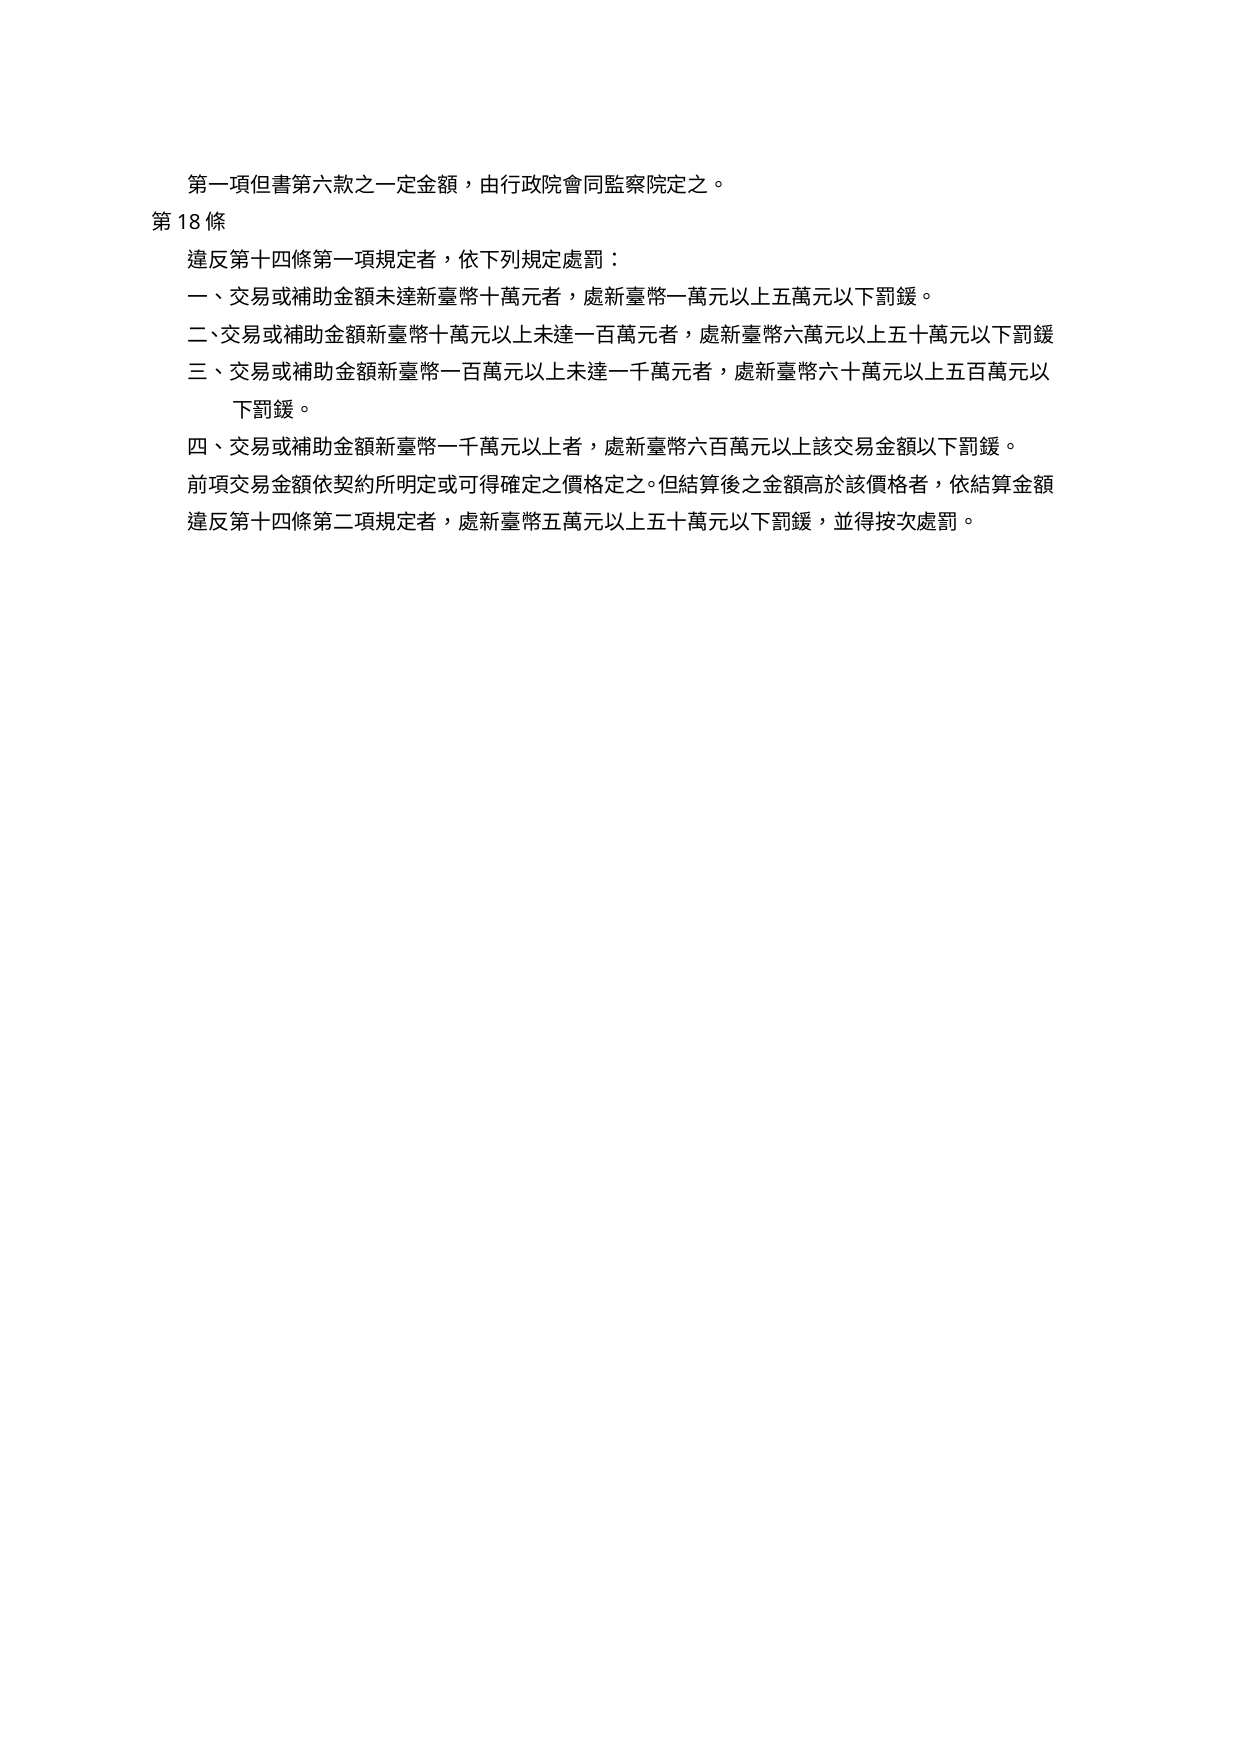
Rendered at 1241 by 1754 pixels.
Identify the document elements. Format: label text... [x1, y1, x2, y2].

text 違反第十四條第二項規定者，處新臺幣五萬元以上五十萬元以下罰鍰，並得按次處罰。 [187, 502, 1053, 539]
text 違反第十四條第一項規定者，依下列規定處罰： [187, 239, 1053, 277]
text 三、交易或補助金額新臺幣一百萬元以上未達一千萬元者，處新臺幣六十萬元以上五百萬元以下罰鍰。 [187, 352, 1053, 427]
text 第18條 [114, 202, 1146, 239]
text 第一項但書第六款之一定金額，由行政院會同監察院定之。 [187, 164, 1053, 202]
text 前項交易金額依契約所明定或可得確定之價格定之。但結算後之金額高於該價格者，依結算金額。 [187, 464, 1053, 502]
text 四、交易或補助金額新臺幣一千萬元以上者，處新臺幣六百萬元以上該交易金額以下罰鍰。 [187, 427, 1053, 464]
text 一、交易或補助金額未達新臺幣十萬元者，處新臺幣一萬元以上五萬元以下罰鍰。 [187, 277, 1053, 314]
text 二、交易或補助金額新臺幣十萬元以上未達一百萬元者，處新臺幣六萬元以上五十萬元以下罰鍰。 [187, 314, 1053, 352]
